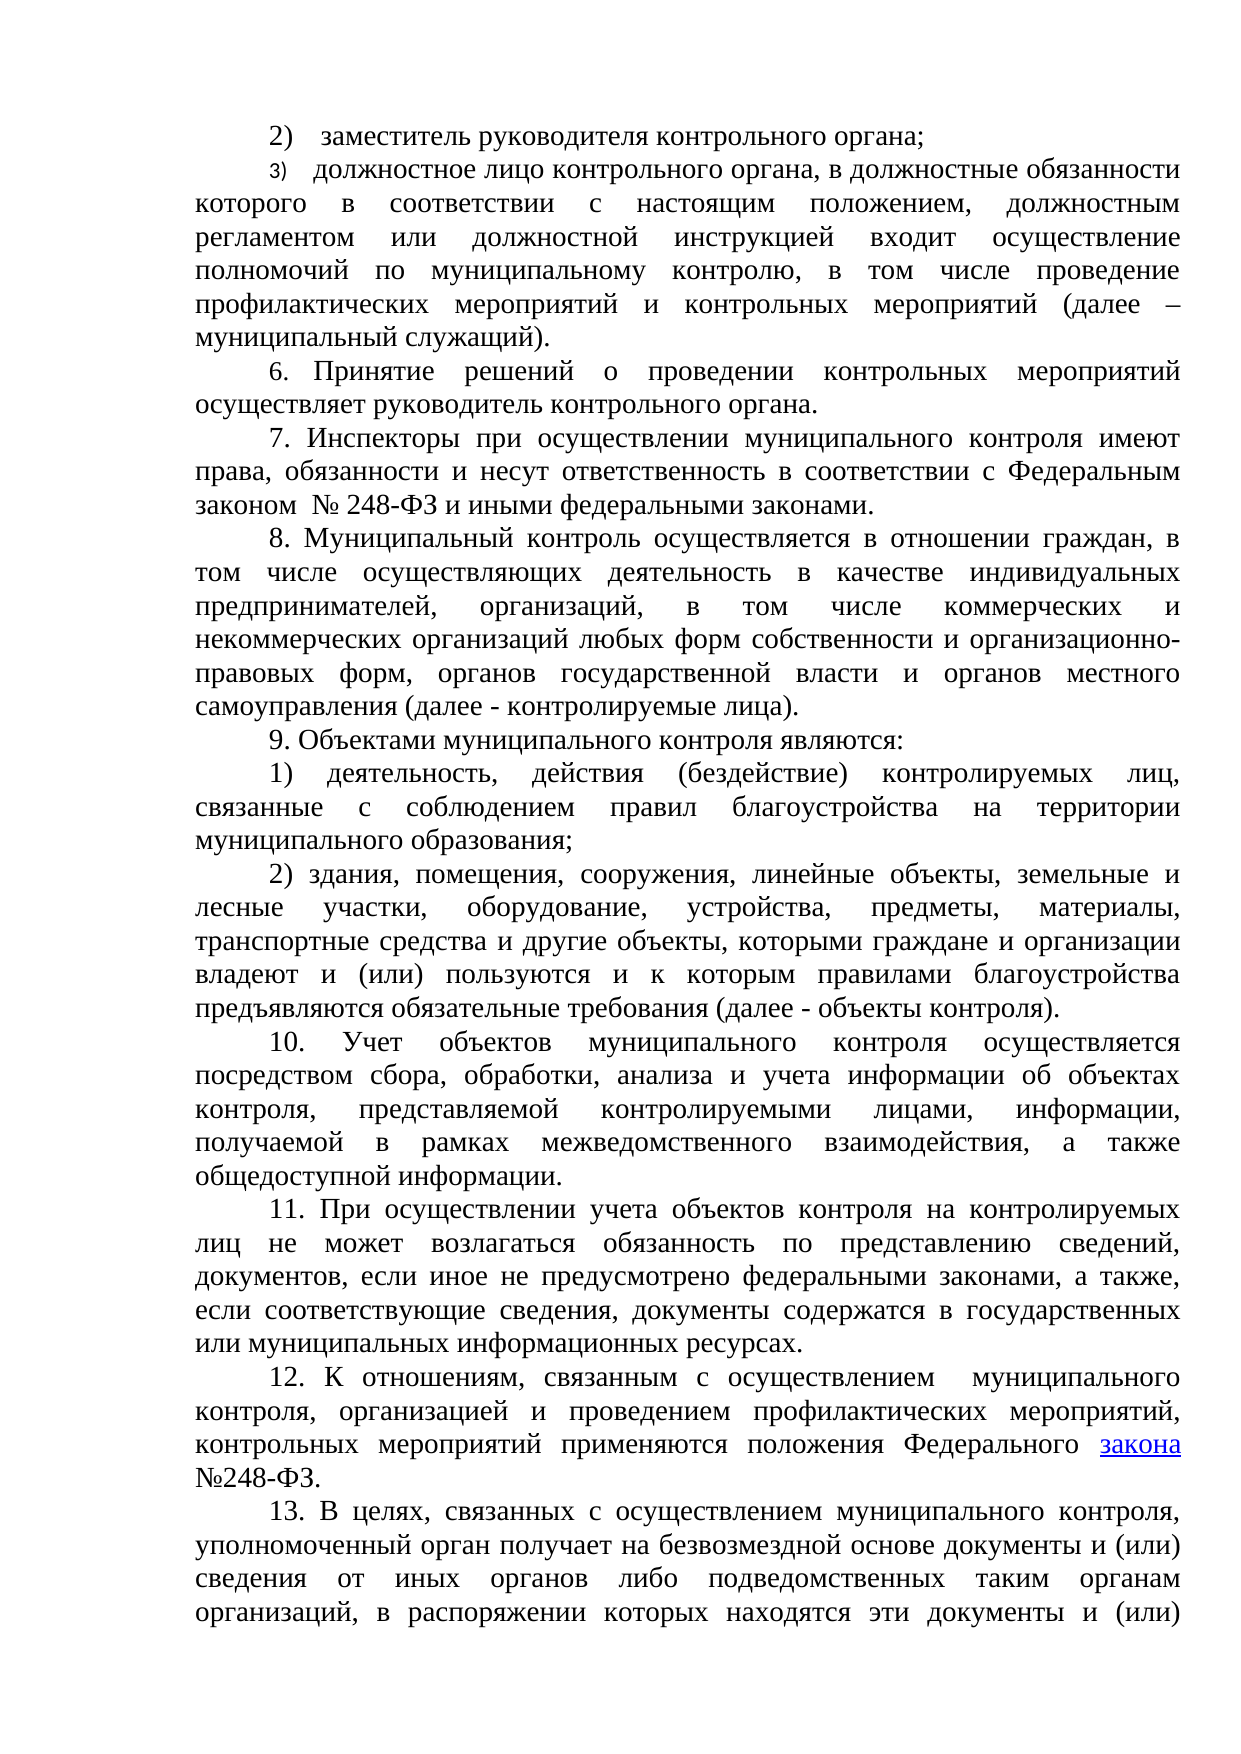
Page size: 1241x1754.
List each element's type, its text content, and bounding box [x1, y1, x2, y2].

list заместитель руководителя контрольного органа; [195, 118, 1181, 152]
text 7. Инспекторы при осуществлении муниципального контроля имеют права, обязанности и несут ответственность в соответствии с Федеральным законом № 248-ФЗ и иными федеральными законами. [195, 420, 1181, 521]
list должностное лицо контрольного органа, в должностные обязанности которого в соответствии с настоящим положением, должностным регламентом или должностной инструкцией входит осуществление полномочий по муниципальному контролю, в том числе проведение профилактических мероприятий и контрольных мероприятий (далее – муниципальный служащий). [195, 152, 1181, 353]
text 13. В целях, связанных с осуществлением муниципального контроля, уполномоченный орган получает на безвозмездной основе документы и (или) сведения от иных органов либо подведомственных таким органам организаций, в распоряжении которых находятся эти документы и (или) [195, 1493, 1181, 1627]
text 9. Объектами муниципального контроля являются: [195, 722, 1181, 755]
text 10. Учет объектов муниципального контроля осуществляется посредством сбора, обработки, анализа и учета информации об объектах контроля, представляемой контролируемыми лицами, информации, получаемой в рамках межведомственного взаимодействия, а также общедоступной информации. [195, 1024, 1181, 1191]
text 11. При осуществлении учета объектов контроля на контролируемых лиц не может возлагаться обязанность по представлению сведений, документов, если иное не предусмотрено федеральными законами, а также, если соответствующие сведения, документы содержатся в государственных или муниципальных информационных ресурсах. [195, 1191, 1181, 1359]
list Принятие решений о проведении контрольных мероприятий осуществляет руководитель контрольного органа. [195, 353, 1181, 420]
text 2) здания, помещения, сооружения, линейные объекты, земельные и лесные участки, оборудование, устройства, предметы, материалы, транспортные средства и другие объекты, которыми граждане и организации владеют и (или) пользуются и к которым правилами благоустройства предъявляются обязательные требования (далее - объекты контроля). [195, 856, 1181, 1024]
text 8. Муниципальный контроль осуществляется в отношении граждан, в том числе осуществляющих деятельность в качестве индивидуальных предпринимателей, организаций, в том числе коммерческих и некоммерческих организаций любых форм собственности и организационно-правовых форм, органов государственной власти и органов местного самоуправления (далее - контролируемые лица). [195, 521, 1181, 722]
text 12. К отношениям, связанным с осуществлением муниципального контроля, организацией и проведением профилактических мероприятий, контрольных мероприятий применяются положения Федерального закона №248-ФЗ. [195, 1359, 1181, 1493]
text 1) деятельность, действия (бездействие) контролируемых лиц, связанные с соблюдением правил благоустройства на территории муниципального образования; [195, 755, 1181, 856]
